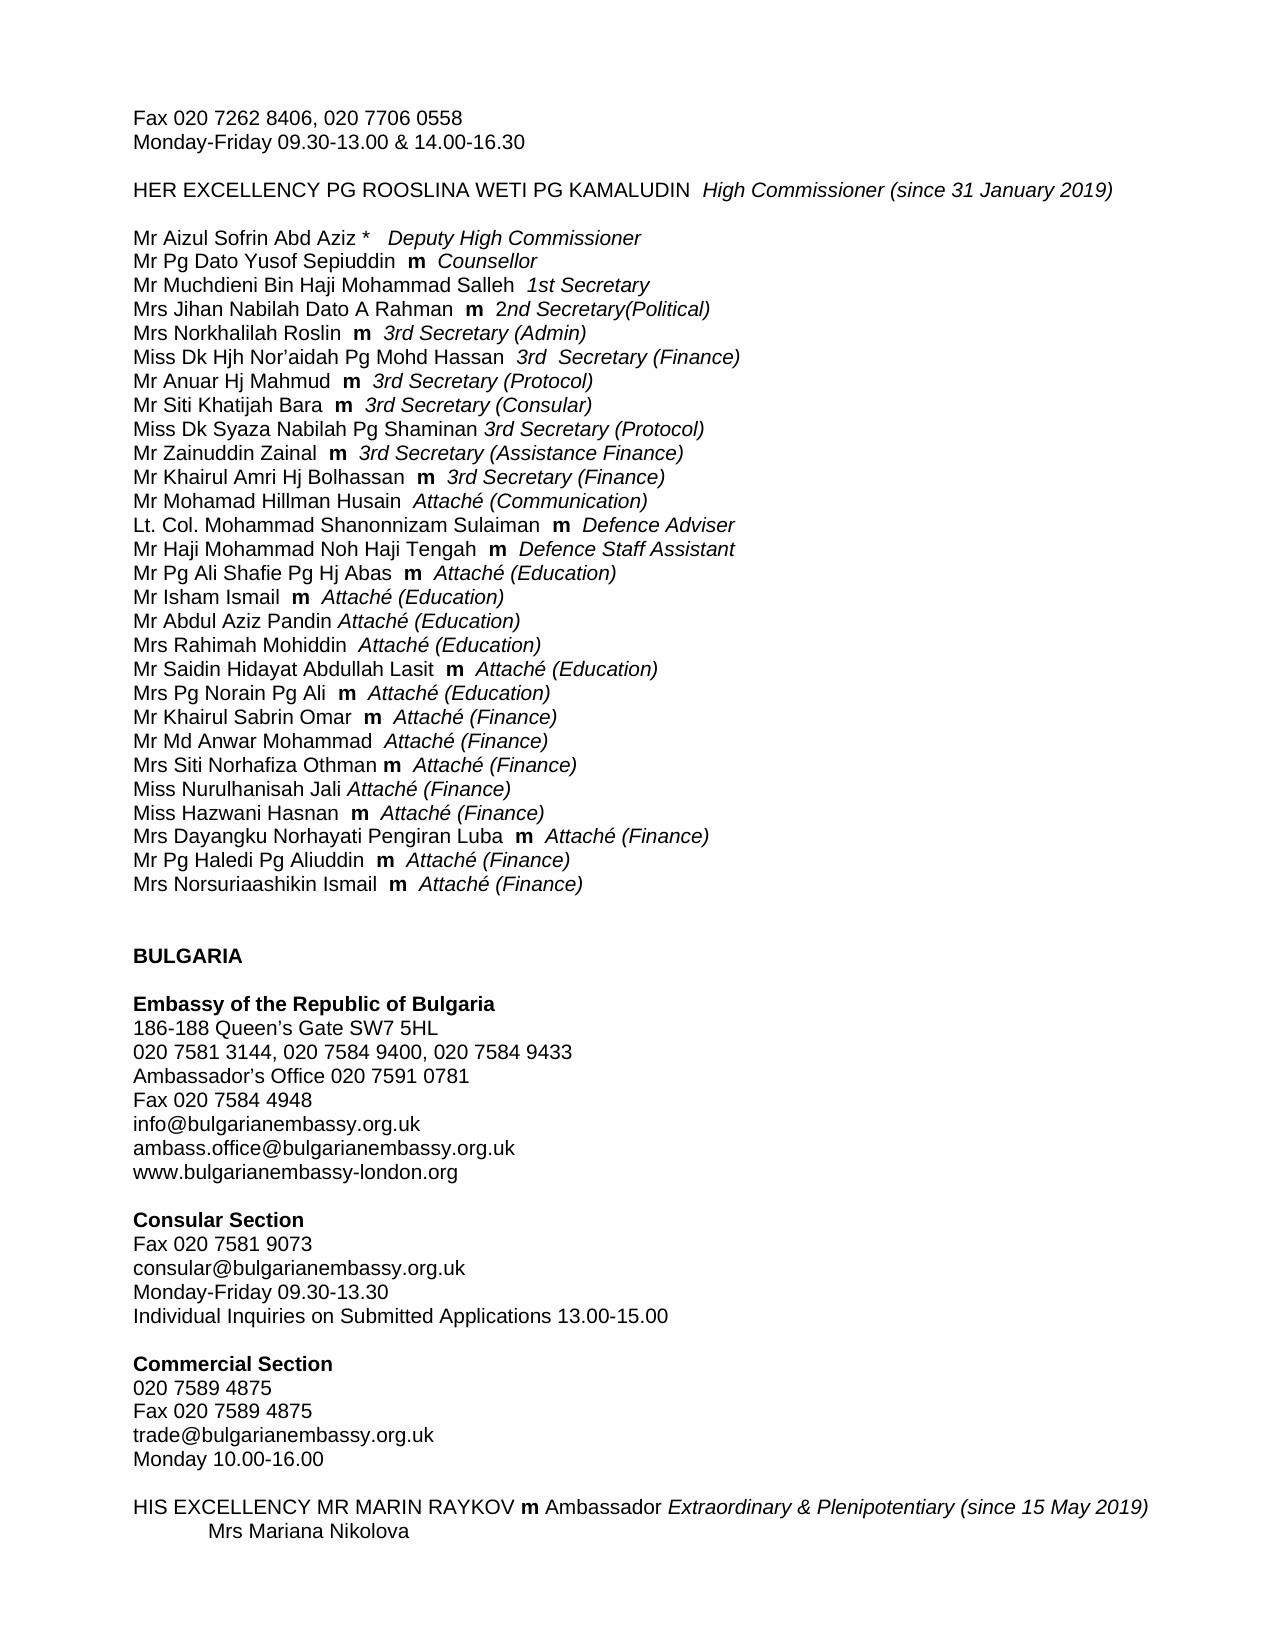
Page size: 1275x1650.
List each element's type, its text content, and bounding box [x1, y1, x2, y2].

text BULGARIA [133, 944, 1181, 968]
text Monday-Friday 09.30-13.00 & 14.00-16.30 [133, 129, 1181, 153]
text Mr Md Anwar Mohammad Attaché (Finance) [133, 728, 1181, 752]
text Mrs Rahimah Mohiddin Attaché (Education) [133, 633, 1181, 657]
text Ambassador’s Office 020 7591 0781 [133, 1064, 1181, 1088]
text Mr Abdul Aziz Pandin Attaché (Education) [133, 609, 1181, 633]
text Miss Dk Hjh Nor’aidah Pg Mohd Hassan 3rd Secretary (Finance) [133, 345, 1181, 369]
text info@bulgarianembassy.org.uk [133, 1112, 1181, 1136]
text 020 7589 4875 [133, 1375, 1181, 1399]
text Fax 020 7262 8406, 020 7706 0558 [133, 106, 1181, 129]
text www.bulgarianembassy-london.org [133, 1160, 1181, 1184]
text Mr Zainuddin Zainal m 3rd Secretary (Assistance Finance) [133, 441, 1181, 465]
text 020 7581 3144, 020 7584 9400, 020 7584 9433 [133, 1040, 1181, 1064]
text Lt. Col. Mohammad Shanonnizam Sulaiman m Defence Adviser [133, 513, 1181, 537]
text Mr Siti Khatijah Bara m 3rd Secretary (Consular) [133, 393, 1181, 417]
text HER EXCELLENCY PG ROOSLINA WETI PG KAMALUDIN High Commissioner (since 31 January 2019) [133, 177, 1181, 201]
text Individual Inquiries on Submitted Applications 13.00-15.00 [133, 1303, 1181, 1327]
subtitle Commercial Section [133, 1351, 1181, 1375]
text Fax 020 7581 9073 [133, 1232, 1181, 1256]
text Mr Anuar Hj Mahmud m 3rd Secretary (Protocol) [133, 369, 1181, 393]
text Mrs Norkhalilah Roslin m 3rd Secretary (Admin) [133, 321, 1181, 345]
text Miss Nurulhanisah Jali Attaché (Finance) [133, 776, 1181, 800]
text Miss Hazwani Hasnan m Attaché (Finance) [133, 800, 1181, 824]
text Monday-Friday 09.30-13.30 [133, 1279, 1181, 1303]
text ambass.office@bulgarianembassy.org.uk [133, 1136, 1181, 1160]
text Mrs Pg Norain Pg Ali m Attaché (Education) [133, 681, 1181, 704]
text Mrs Siti Norhafiza Othman m Attaché (Finance) [133, 752, 1181, 776]
text Mr Isham Ismail m Attaché (Education) [133, 585, 1181, 609]
text Mr Muchdieni Bin Haji Mohammad Salleh 1st Secretary [133, 273, 1181, 297]
text Mr Haji Mohammad Noh Haji Tengah m Defence Staff Assistant [133, 537, 1181, 561]
text Fax 020 7584 4948 [133, 1088, 1181, 1112]
text Mr Pg Dato Yusof Sepiuddin m Counsellor [133, 249, 1181, 273]
text Miss Dk Syaza Nabilah Pg Shaminan 3rd Secretary (Protocol) [133, 417, 1181, 441]
text Mr Aizul Sofrin Abd Aziz * Deputy High Commissioner [133, 225, 1181, 249]
text Mr Pg Ali Shafie Pg Hj Abas m Attaché (Education) [133, 561, 1181, 585]
subtitle Embassy of the Republic of Bulgaria [133, 992, 1181, 1016]
text Mrs Dayangku Norhayati Pengiran Luba m Attaché (Finance) [133, 824, 1181, 848]
text Mrs Mariana Nikolova [133, 1519, 1181, 1543]
text 186-188 Queen’s Gate SW7 5HL [133, 1016, 1181, 1040]
text Monday 10.00-16.00 [133, 1447, 1181, 1471]
text Mr Saidin Hidayat Abdullah Lasit m Attaché (Education) [133, 657, 1181, 681]
text trade@bulgarianembassy.org.uk [133, 1423, 1181, 1447]
text Mr Pg Haledi Pg Aliuddin m Attaché (Finance) [133, 848, 1181, 872]
text HIS EXCELLENCY MR MARIN RAYKOV m Ambassador Extraordinary & Plenipotentiary (since 15 May 2019) [133, 1495, 1181, 1519]
text Mrs Norsuriaashikin Ismail m Attaché (Finance) [133, 872, 1181, 896]
text Fax 020 7589 4875 [133, 1399, 1181, 1423]
subtitle Consular Section [133, 1208, 1181, 1232]
text consular@bulgarianembassy.org.uk [133, 1256, 1181, 1279]
text Mr Mohamad Hillman Husain Attaché (Communication) [133, 489, 1181, 513]
text Mr Khairul Sabrin Omar m Attaché (Finance) [133, 704, 1181, 728]
text Mrs Jihan Nabilah Dato A Rahman m 2nd Secretary(Political) [133, 297, 1181, 321]
text Mr Khairul Amri Hj Bolhassan m 3rd Secretary (Finance) [133, 465, 1181, 489]
